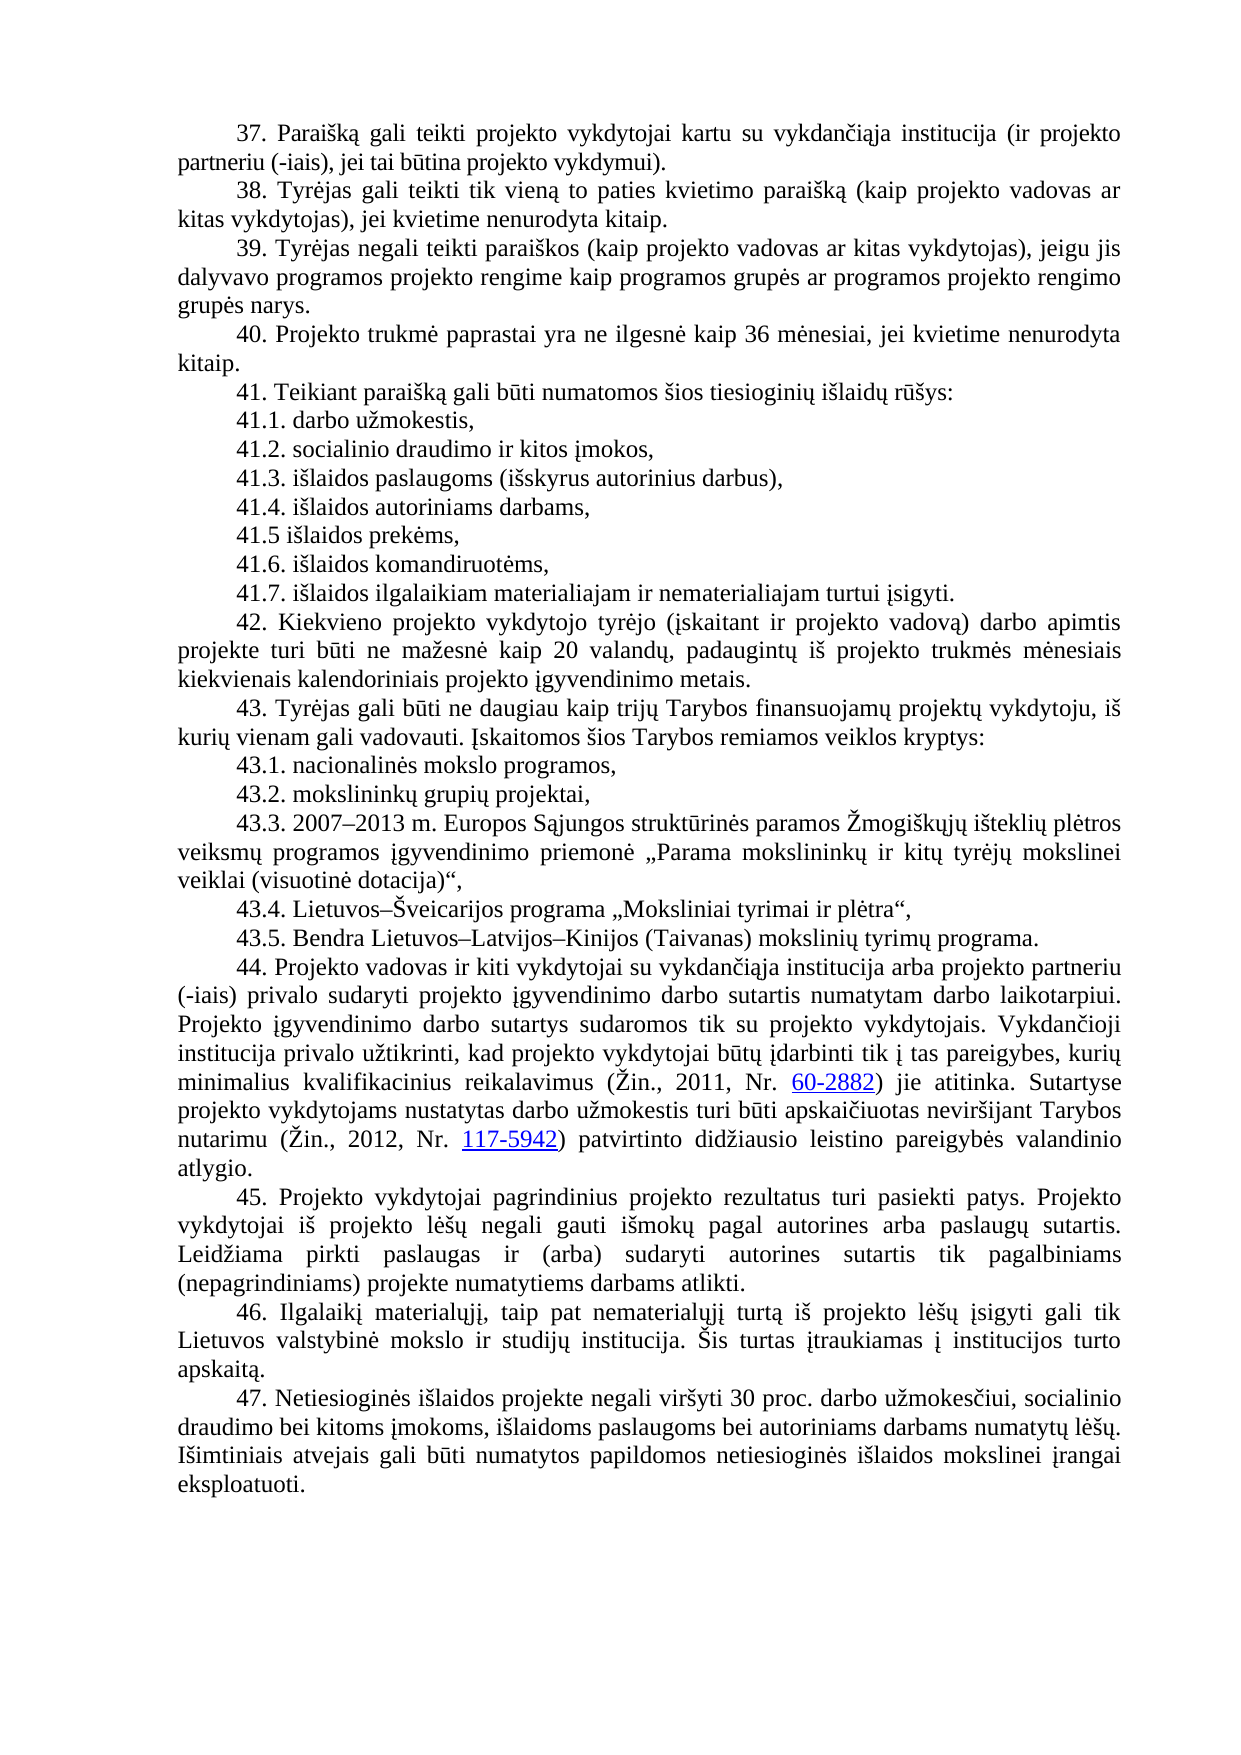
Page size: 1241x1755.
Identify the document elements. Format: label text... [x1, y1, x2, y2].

text 43.3. 2007–2013 m. Europos Sąjungos struktūrinės paramos Žmogiškųjų išteklių plėtros veiksmų programos įgyvendinimo priemonė „Parama mokslininkų ir kitų tyrėjų mokslinei veiklai (visuotinė dotacija)“, [177, 808, 1122, 894]
text 43. Tyrėjas gali būti ne daugiau kaip trijų Tarybos finansuojamų projektų vykdytoju, iš kurių vienam gali vadovauti. Įskaitomos šios Tarybos remiamos veiklos kryptys: [177, 693, 1122, 751]
text 43.4. Lietuvos–Šveicarijos programa „Moksliniai tyrimai ir plėtra“, [177, 894, 1122, 923]
text 39. Tyrėjas negali teikti paraiškos (kaip projekto vadovas ar kitas vykdytojas), jeigu jis dalyvavo programos projekto rengime kaip programos grupės ar programos projekto rengimo grupės narys. [177, 233, 1122, 319]
text 41.6. išlaidos komandiruotėms, [177, 549, 1122, 578]
text 37. Paraišką gali teikti projekto vykdytojai kartu su vykdančiąja institucija (ir projekto partneriu (-iais), jei tai būtina projekto vykdymui). [177, 118, 1122, 176]
text 47. Netiesioginės išlaidos projekte negali viršyti 30 proc. darbo užmokesčiui, socialinio draudimo bei kitoms įmokoms, išlaidoms paslaugoms bei autoriniams darbams numatytų lėšų. Išimtiniais atvejais gali būti numatytos papildomos netiesioginės išlaidos mokslinei įrangai eksploatuoti. [177, 1383, 1122, 1498]
text 41.1. darbo užmokestis, [177, 406, 1122, 434]
text 45. Projekto vykdytojai pagrindinius projekto rezultatus turi pasiekti patys. Projekto vykdytojai iš projekto lėšų negali gauti išmokų pagal autorines arba paslaugų sutartis. Leidžiama pirkti paslaugas ir (arba) sudaryti autorines sutartis tik pagalbiniams (nepagrindiniams) projekte numatytiems darbams atlikti. [177, 1182, 1122, 1297]
text 41.4. išlaidos autoriniams darbams, [177, 492, 1122, 521]
text 43.5. Bendra Lietuvos–Latvijos–Kinijos (Taivanas) mokslinių tyrimų programa. [177, 923, 1122, 952]
text 38. Tyrėjas gali teikti tik vieną to paties kvietimo paraišką (kaip projekto vadovas ar kitas vykdytojas), jei kvietime nenurodyta kitaip. [177, 176, 1122, 233]
text 41.5 išlaidos prekėms, [177, 521, 1122, 549]
text 41.3. išlaidos paslaugoms (išskyrus autorinius darbus), [177, 463, 1122, 492]
text 41. Teikiant paraišką gali būti numatomos šios tiesioginių išlaidų rūšys: [177, 377, 1122, 406]
text 46. Ilgalaikį materialųjį, taip pat nematerialųjį turtą iš projekto lėšų įsigyti gali tik Lietuvos valstybinė mokslo ir studijų institucija. Šis turtas įtraukiamas į institucijos turto apskaitą. [177, 1297, 1122, 1383]
text 41.2. socialinio draudimo ir kitos įmokos, [177, 434, 1122, 463]
text 41.7. išlaidos ilgalaikiam materialiajam ir nematerialiajam turtui įsigyti. [177, 578, 1122, 607]
text 43.2. mokslininkų grupių projektai, [177, 779, 1122, 808]
text 43.1. nacionalinės mokslo programos, [177, 751, 1122, 779]
text 40. Projekto trukmė paprastai yra ne ilgesnė kaip 36 mėnesiai, jei kvietime nenurodyta kitaip. [177, 319, 1122, 377]
text 42. Kiekvieno projekto vykdytojo tyrėjo (įskaitant ir projekto vadovą) darbo apimtis projekte turi būti ne mažesnė kaip 20 valandų, padaugintų iš projekto trukmės mėnesiais kiekvienais kalendoriniais projekto įgyvendinimo metais. [177, 607, 1122, 693]
text 44. Projekto vadovas ir kiti vykdytojai su vykdančiąja institucija arba projekto partneriu (-iais) privalo sudaryti projekto įgyvendinimo darbo sutartis numatytam darbo laikotarpiui. Projekto įgyvendinimo darbo sutartys sudaromos tik su projekto vykdytojais. Vykdančioji institucija privalo užtikrinti, kad projekto vykdytojai būtų įdarbinti tik į tas pareigybes, kurių minimalius kvalifikacinius reikalavimus (Žin., 2011, Nr. 60-2882) jie atitinka. Sutartyse projekto vykdytojams nustatytas darbo užmokestis turi būti apskaičiuotas neviršijant Tarybos nutarimu (Žin., 2012, Nr. 117-5942) patvirtinto didžiausio leistino pareigybės valandinio atlygio. [177, 952, 1122, 1182]
